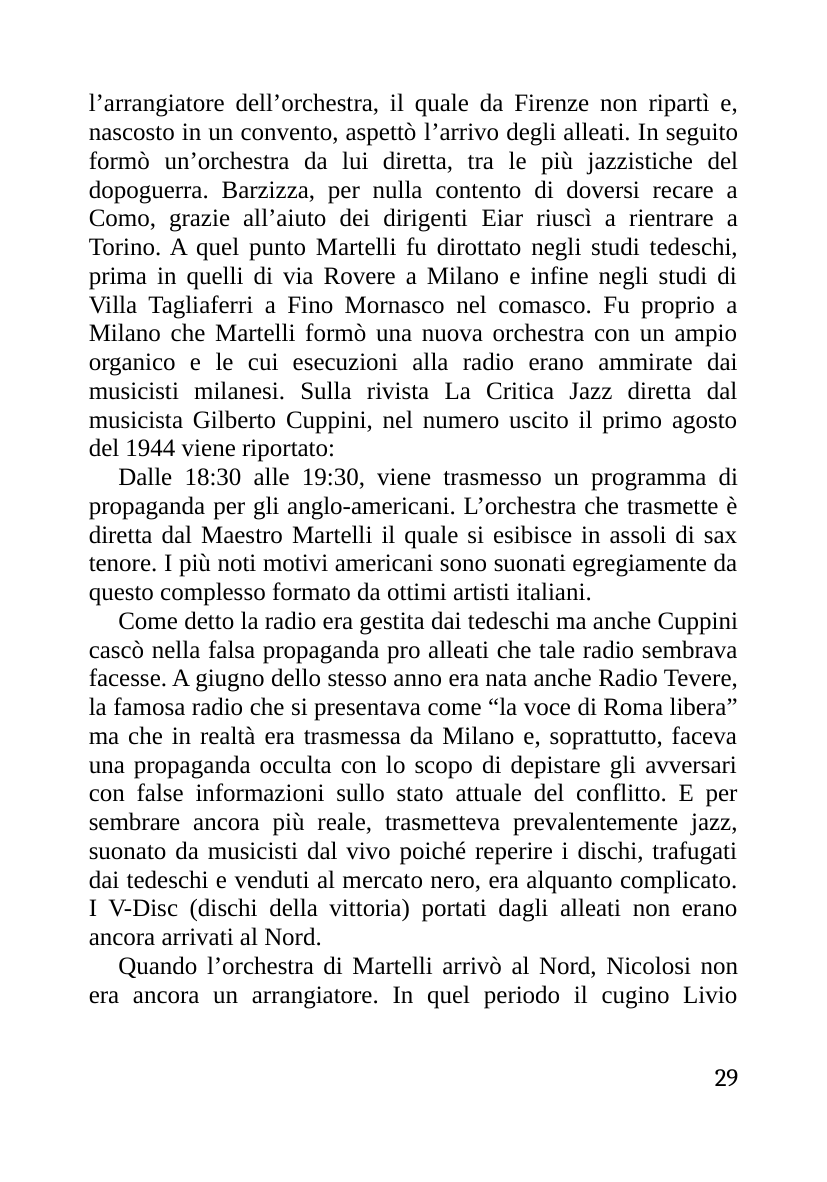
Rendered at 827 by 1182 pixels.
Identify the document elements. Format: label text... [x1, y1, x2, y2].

text Come detto la radio era gestita dai tedeschi ma anche Cuppini cascò nella falsa propaganda pro alleati che tale radio sembrava facesse. A giugno dello stesso anno era nata anche Radio Tevere, la famosa radio che si presentava come “la voce di Roma libera” ma che in realtà era trasmessa da Milano e, soprattutto, faceva una propaganda occulta con lo scopo di depistare gli avversari con false informazioni sullo stato attuale del conflitto. E per sembrare ancora più reale, trasmetteva prevalentemente jazz, suonato da musicisti dal vivo poiché reperire i dischi, trafugati dai tedeschi e venduti al mercato nero, era alquanto complicato. I V-Disc (dischi della vittoria) portati dagli alleati non erano ancora arrivati al Nord. [88, 606, 738, 951]
text l’arrangiatore dell’orchestra, il quale da Firenze non ripartì e, nascosto in un convento, aspettò l’arrivo degli alleati. In seguito formò un’orchestra da lui diretta, tra le più jazzistiche del dopoguerra. Barzizza, per nulla contento di doversi recare a Como, grazie all’aiuto dei dirigenti Eiar riuscì a rientrare a Torino. A quel punto Martelli fu dirottato negli studi tedeschi, prima in quelli di via Rovere a Milano e infine negli studi di Villa Tagliaferri a Fino Mornasco nel comasco. Fu proprio a Milano che Martelli formò una nuova orchestra con un ampio organico e le cui esecuzioni alla radio erano ammirate dai musicisti milanesi. Sulla rivista La Critica Jazz diretta dal musicista Gilberto Cuppini, nel numero uscito il primo agosto del 1944 viene riportato: [88, 88, 738, 462]
text Quando l’orchestra di Martelli arrivò al Nord, Nicolosi non era ancora un arrangiatore. In quel periodo il cugino Livio [88, 951, 738, 1008]
text Dalle 18:30 alle 19:30, viene trasmesso un programma di propaganda per gli anglo-americani. L’orchestra che trasmette è diretta dal Maestro Martelli il quale si esibisce in assoli di sax tenore. I più noti motivi americani sono suonati egregiamente da questo complesso formato da ottimi artisti italiani. [88, 462, 738, 606]
